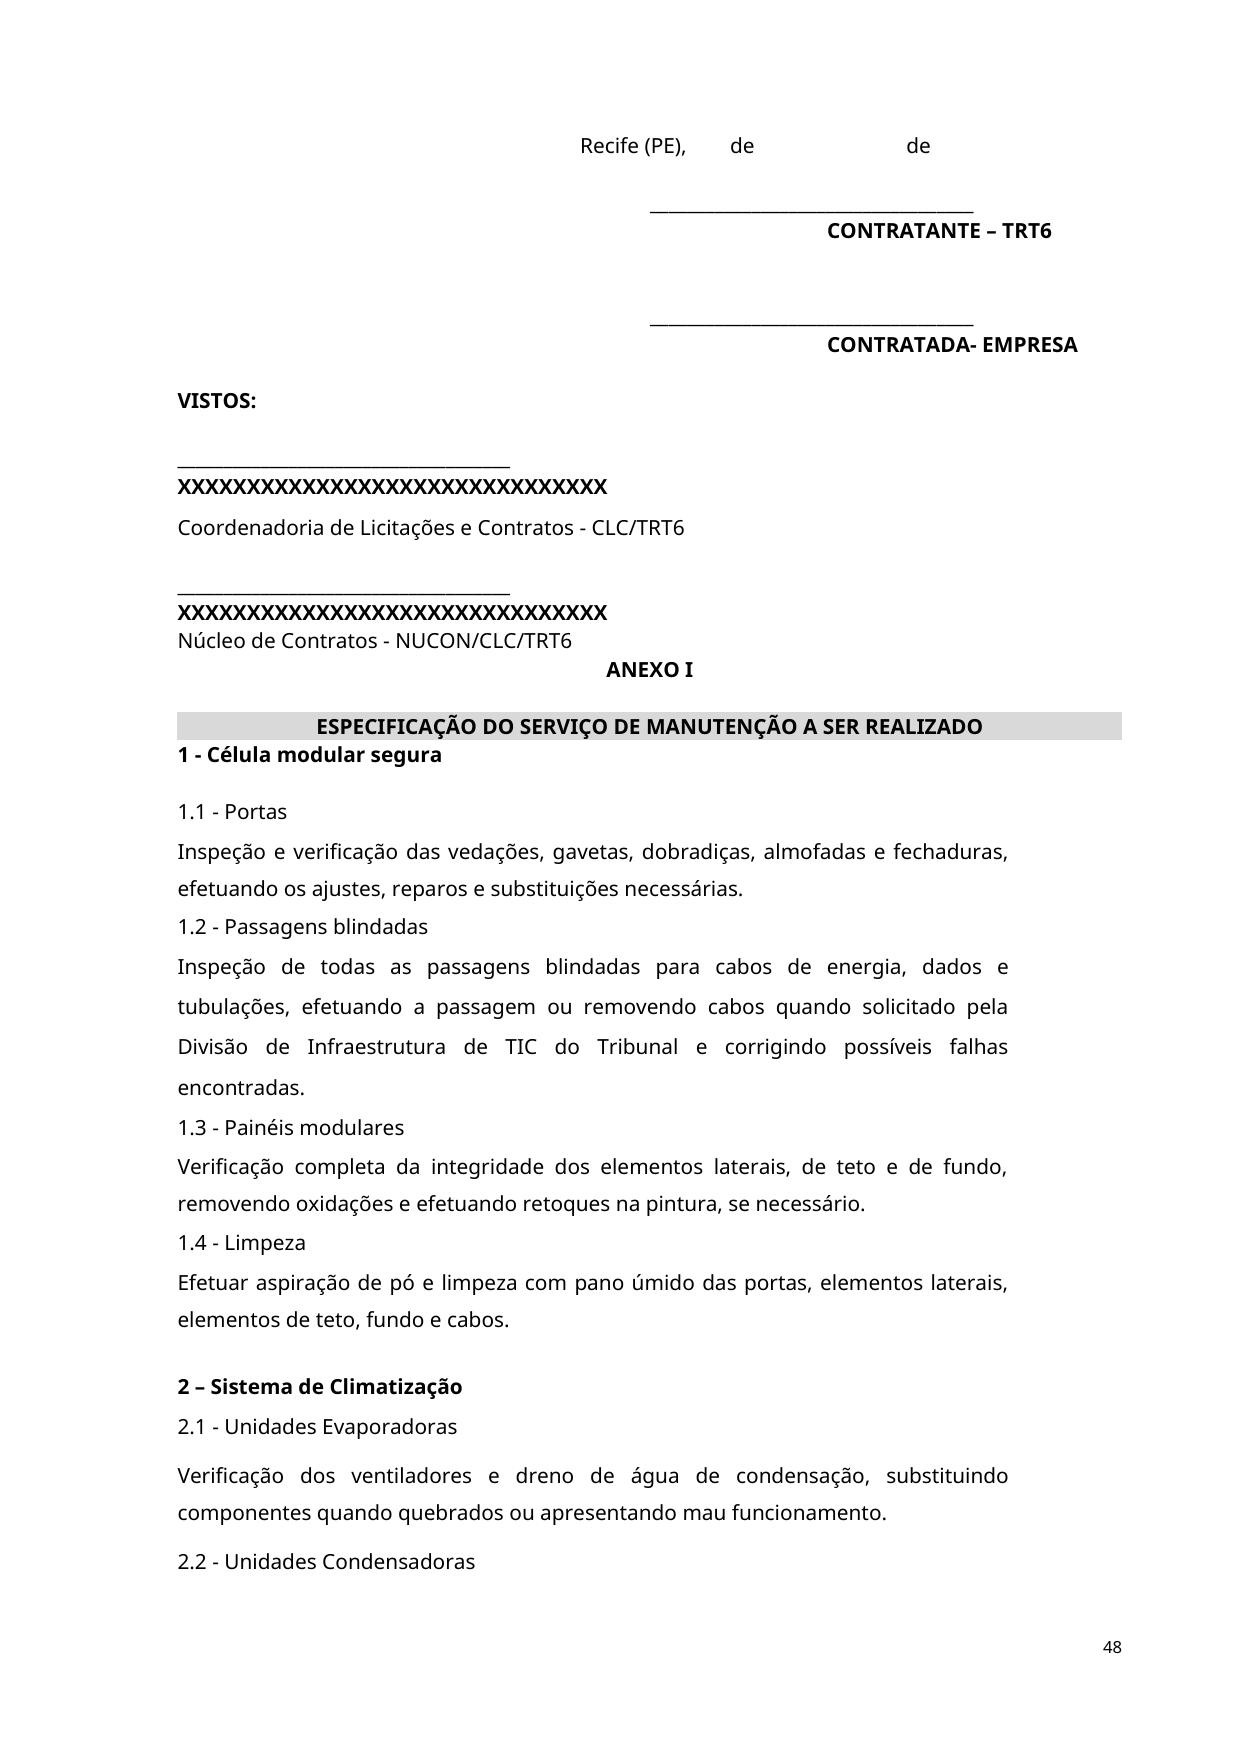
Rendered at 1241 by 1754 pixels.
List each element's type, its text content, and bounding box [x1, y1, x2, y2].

text ESPECIFICAÇÃO DO SERVIÇO DE MANUTENÇÃO A SER REALIZADO [177, 712, 1122, 740]
text 1.3 - Painéis modulares [177, 1113, 1122, 1141]
text CONTRATADA- EMPRESA [177, 330, 1122, 358]
text Inspeção e verificação das vedações, gavetas, dobradiças, almofadas e fechaduras, efetuando os ajustes, reparos e substituições necessárias. [177, 837, 1010, 903]
text 2 – Sistema de Climatização [177, 1372, 1122, 1401]
text XXXXXXXXXXXXXXXXXXXXXXXXXXXXXXX [177, 598, 1122, 627]
text Recife (PE), de de [177, 131, 1122, 159]
text ANEXO I [177, 655, 1122, 683]
text 2.2 - Unidades Condensadoras [177, 1547, 1009, 1576]
text Verificação dos ventiladores e dreno de água de condensação, substituindo componentes quando quebrados ou apresentando mau funcionamento. [177, 1461, 1009, 1527]
text VISTOS: [177, 387, 1122, 415]
text ___________________________________ [177, 301, 1122, 330]
text 1 - Célula modular segura [177, 740, 1122, 769]
text 2.1 - Unidades Evaporadoras [177, 1412, 1009, 1440]
text 1.1 - Portas [177, 797, 1122, 826]
text Núcleo de Contratos - NUCON/CLC/TRT6 [177, 627, 1122, 655]
text ____________________________________ [177, 570, 1122, 598]
text Verificação completa da integridade dos elementos laterais, de teto e de fundo, removendo oxidações e efetuando retoques na pintura, se necessário. [177, 1152, 1009, 1217]
text Coordenadoria de Licitações e Contratos - CLC/TRT6 [177, 513, 1122, 541]
text CONTRATANTE – TRT6 [177, 216, 1122, 244]
text ___________________________________ [177, 188, 1122, 216]
text 1.2 - Passagens blindadas [177, 912, 1122, 941]
text Inspeção de todas as passagens blindadas para cabos de energia, dados e tubulações, efetuando a passagem ou removendo cabos quando solicitado pela Divisão de Infraestrutura de TIC do Tribunal e corrigindo possíveis falhas encontradas. [177, 952, 1009, 1101]
text ____________________________________ [177, 443, 1122, 472]
text XXXXXXXXXXXXXXXXXXXXXXXXXXXXXXX [177, 472, 1004, 500]
text 1.4 - Limpeza [177, 1228, 1122, 1256]
text Efetuar aspiração de pó e limpeza com pano úmido das portas, elementos laterais, elementos de teto, fundo e cabos. [177, 1268, 1009, 1334]
